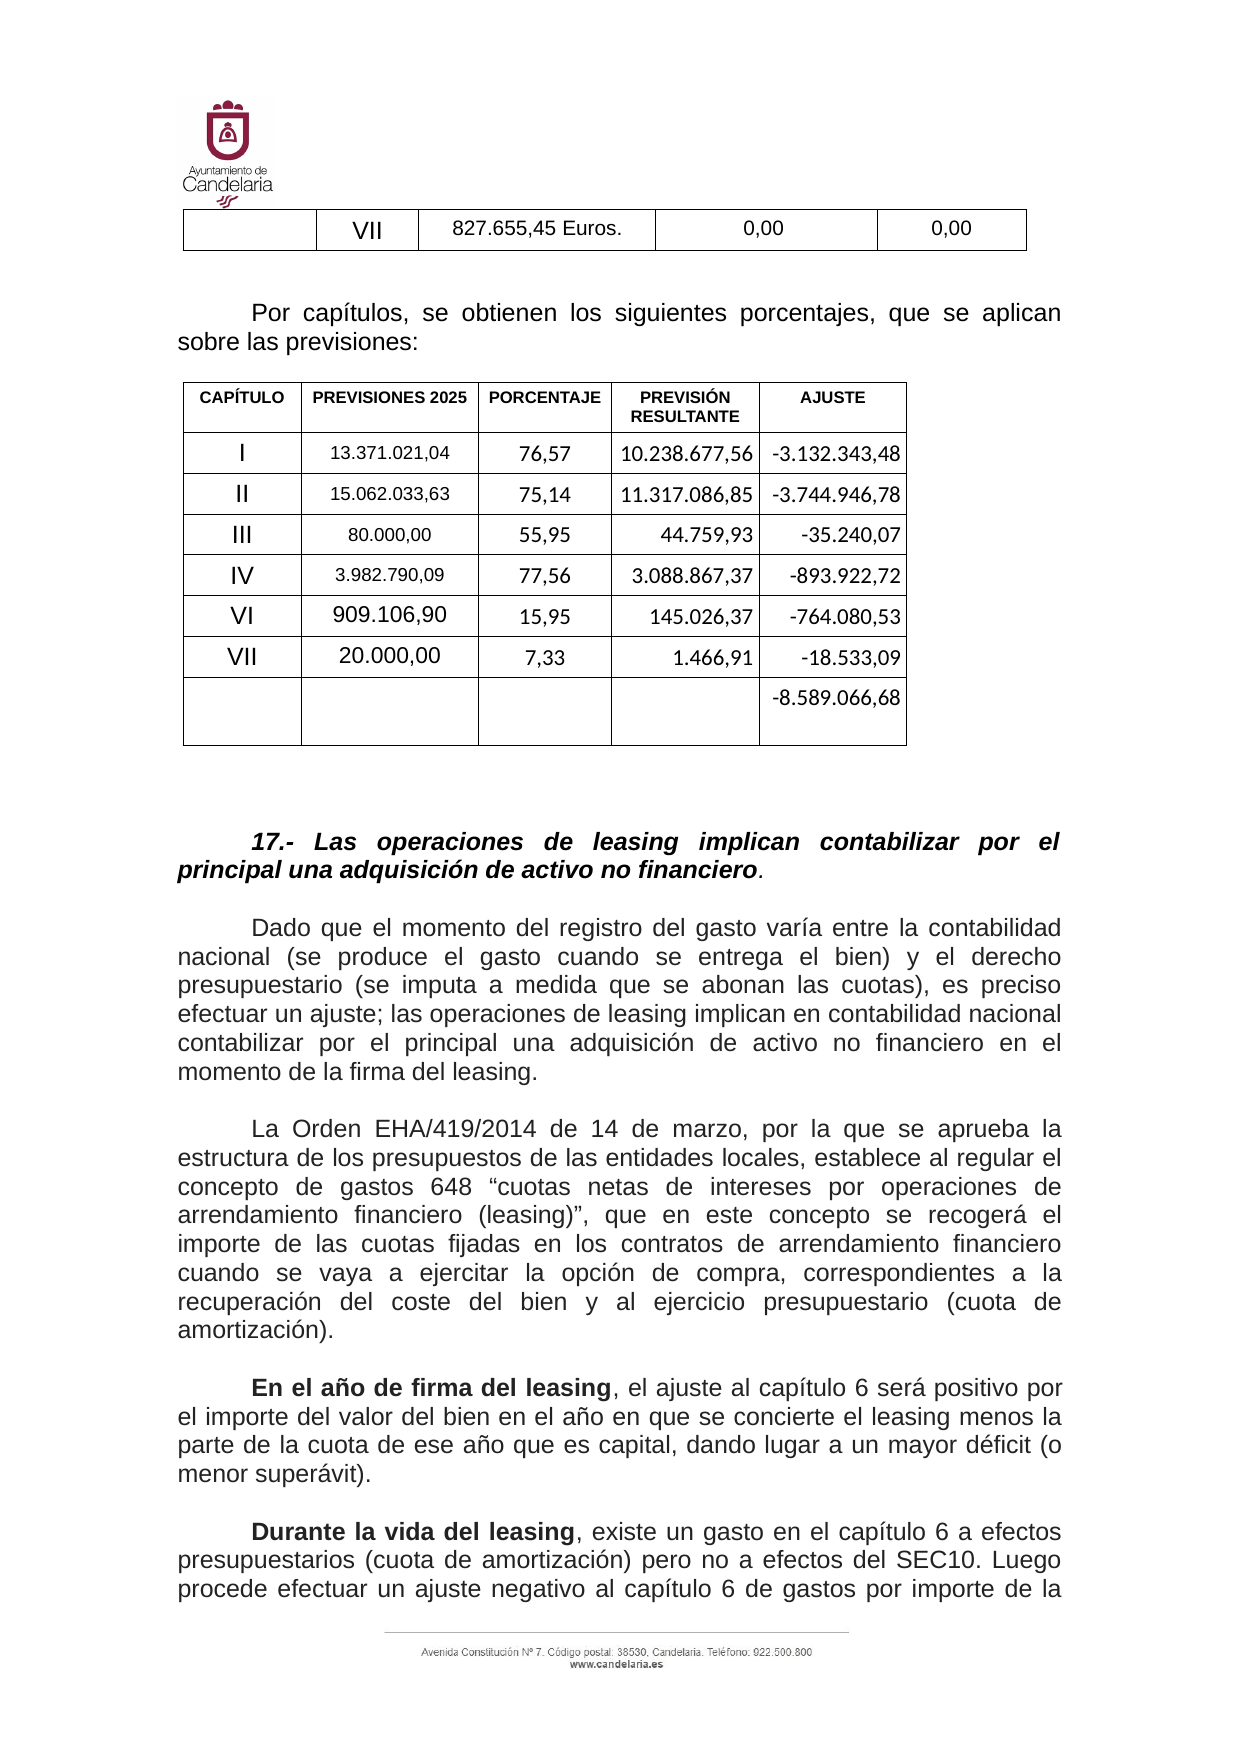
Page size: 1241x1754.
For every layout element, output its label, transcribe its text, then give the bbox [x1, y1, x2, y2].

table_cell I [184, 433, 301, 473]
table_header PREVISIÓN RESULTANTE [612, 383, 759, 432]
table_cell VII [317, 210, 418, 250]
table_cell 0,00 [656, 210, 877, 250]
table_cell III [184, 515, 301, 554]
table_header CAPÍTULO [184, 383, 301, 432]
table_cell 3.088.867,37 [612, 555, 759, 595]
table_cell 11.317.086,85 [612, 474, 759, 514]
text Durante la vida del leasing, existe un gasto en el capítulo 6 a efectos presupuestarios (cuota de amortización) pero no a efectos del SEC10. Luego procede efectuar un ajuste negativo al capítulo 6 de gastos por importe de la [177, 1517, 1063, 1603]
table_cell 13.371.021,04 [302, 433, 478, 473]
table_cell -18.533,09 [760, 637, 906, 677]
table_cell 80.000,00 [302, 515, 478, 554]
table_cell -8.589.066,68 [760, 678, 906, 744]
text Dado que el momento del registro del gasto varía entre la contabilidad nacional (se produce el gasto cuando se entrega el bien) y el derecho presupuestario (se imputa a medida que se abonan las cuotas), es preciso efectuar un ajuste; las operaciones de leasing implican en contabilidad nacional contabilizar por el principal una adquisición de activo no financiero en el momento de la firma del leasing. [177, 913, 1063, 1085]
table_cell 15,95 [479, 596, 611, 636]
table_cell -764.080,53 [760, 596, 906, 636]
table_cell 20.000,00 [302, 637, 478, 677]
table_cell VII [184, 637, 301, 677]
table_cell [612, 678, 759, 744]
table_cell 75,14 [479, 474, 611, 514]
table_cell 0,00 [878, 210, 1026, 250]
table_cell VI [184, 596, 301, 636]
table_cell -3.132.343,48 [760, 433, 906, 473]
table_cell 76,57 [479, 433, 611, 473]
table_cell [302, 678, 478, 744]
table_cell 15.062.033,63 [302, 474, 478, 514]
table_cell 1.466,91 [612, 637, 759, 677]
text 17.- Las operaciones de leasing implican contabilizar por el principal una adquisición de activo no financiero. [177, 827, 1063, 884]
text Por capítulos, se obtienen los siguientes porcentajes, que se aplican sobre las previsiones: [177, 298, 1063, 356]
text La Orden EHA/419/2014 de 14 de marzo, por la que se aprueba la estructura de los presupuestos de las entidades locales, establece al regular el concepto de gastos 648 “cuotas netas de intereses por operaciones de arrendamiento financiero (leasing)”, que en este concepto se recogerá el importe de las cuotas fijadas en los contratos de arrendamiento financiero cuando se vaya a ejercitar la opción de compra, correspondientes a la recuperación del coste del bien y al ejercicio presupuestario (cuota de amortización). [177, 1114, 1063, 1344]
table_cell 909.106,90 [302, 596, 478, 636]
table_cell -893.922,72 [760, 555, 906, 595]
table_header PREVISIONES 2025 [302, 383, 478, 432]
table_cell 3.982.790,09 [302, 555, 478, 595]
table_cell II [184, 474, 301, 514]
table_cell [184, 678, 301, 744]
table_cell IV [184, 555, 301, 595]
table_cell 44.759,93 [612, 515, 759, 554]
table_cell 145.026,37 [612, 596, 759, 636]
table_cell [479, 678, 611, 744]
text En el año de firma del leasing, el ajuste al capítulo 6 será positivo por el importe del valor del bien en el año en que se concierte el leasing menos la parte de la cuota de ese año que es capital, dando lugar a un mayor déficit (o menor superávit). [177, 1373, 1063, 1488]
table_cell [184, 210, 316, 250]
table_cell -35.240,07 [760, 515, 906, 554]
table_cell 827.655,45 Euros. [419, 210, 655, 250]
table_cell -3.744.946,78 [760, 474, 906, 514]
table_cell 7,33 [479, 637, 611, 677]
table_header AJUSTE [760, 383, 906, 432]
table_cell 55,95 [479, 515, 611, 554]
table_cell 77,56 [479, 555, 611, 595]
table_cell 10.238.677,56 [612, 433, 759, 473]
table_header PORCENTAJE [479, 383, 611, 432]
